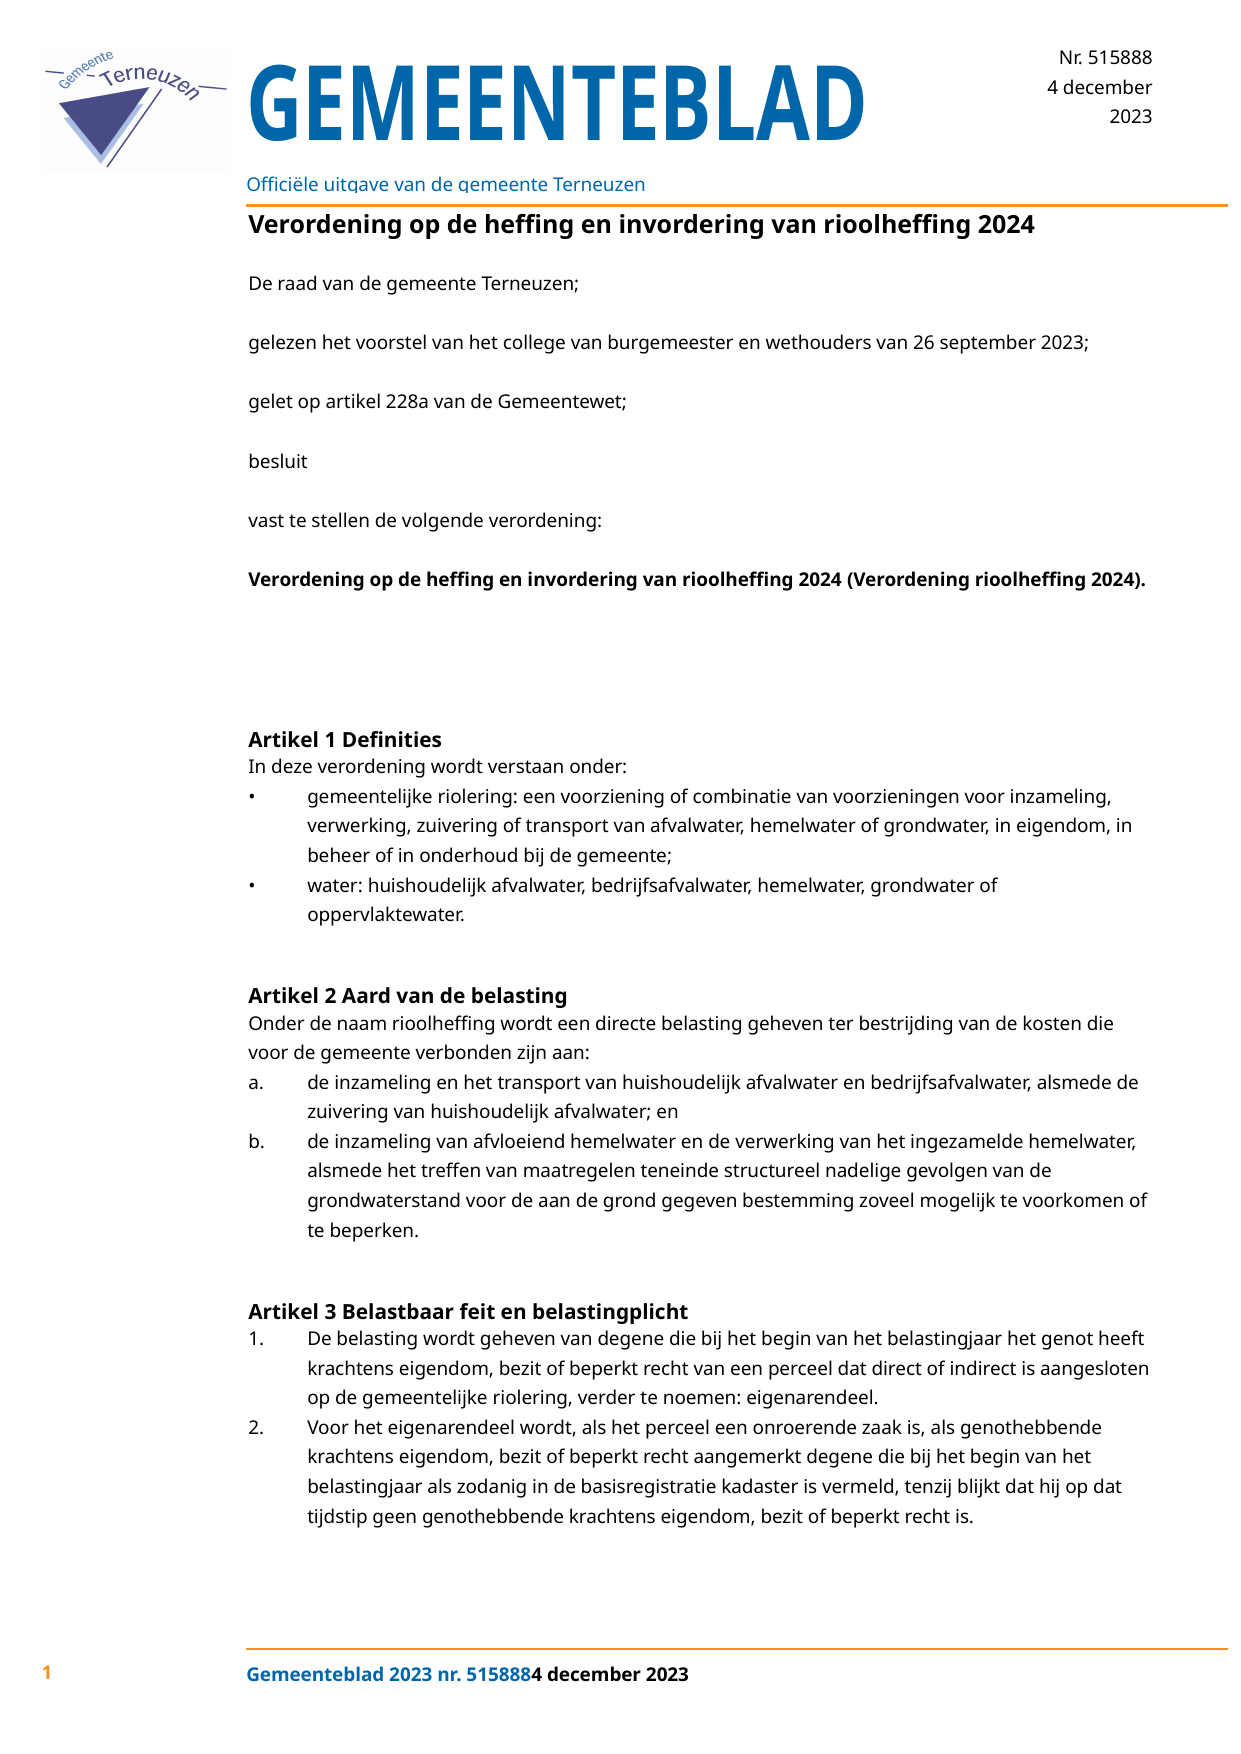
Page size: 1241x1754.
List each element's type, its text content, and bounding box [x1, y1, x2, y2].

picture [41, 47, 231, 172]
text Onder de naam rioolheffing wordt een directe belasting geheven ter bestrijding van de kosten die voor de gemeente verbonden zijn aan: [248, 1010, 1152, 1065]
text In deze verordening wordt verstaan onder: [248, 753, 1152, 779]
text Verordening op de heffing en invordering van rioolheffing 2024 [248, 207, 1152, 241]
list de inzameling en het transport van huishoudelijk afvalwater en bedrijfsafvalwater, alsmede de zuivering van huishoudelijk afvalwater; en [248, 1069, 1152, 1124]
list de inzameling van afvloeiend hemelwater en de verwerking van het ingezamelde hemelwater, alsmede het treffen van maatregelen teneinde structureel nadelige gevolgen van de grondwaterstand voor de aan de grond gegeven bestemming zoveel mogelijk te voorkomen of te beperken. [248, 1128, 1152, 1243]
text gelet op artikel 228a van de Gemeentewet; [248, 389, 1152, 414]
list De belasting wordt geheven van degene die bij het begin van het belastingjaar het genot heeft krachtens eigendom, bezit of beperkt recht van een perceel dat direct of indirect is aangesloten op de gemeentelijke riolering, verder te noemen: eigenarendeel. [248, 1325, 1152, 1410]
text Artikel 2 Aard van de belasting [248, 981, 1152, 1010]
list water: huishoudelijk afvalwater, bedrijfsafvalwater, hemelwater, grondwater of oppervlaktewater. [248, 872, 1152, 927]
text Artikel 1 Definities [248, 725, 1152, 753]
text besluit [248, 448, 1152, 473]
list gemeentelijke riolering: een voorziening of combinatie van voorzieningen voor inzameling, verwerking, zuivering of transport van afvalwater, hemelwater of grondwater, in eigendom, in beheer of in onderhoud bij de gemeente; [248, 783, 1152, 868]
text Artikel 3 Belastbaar feit en belastingplicht [248, 1297, 1152, 1325]
text Verordening op de heffing en invordering van rioolheffing 2024 (Verordening rioolheffing 2024). [248, 566, 1152, 592]
text vast te stellen de volgende verordening: [248, 507, 1152, 533]
text gelezen het voorstel van het college van burgemeester en wethouders van 26 september 2023; [248, 329, 1152, 355]
list Voor het eigenarendeel wordt, als het perceel een onroerende zaak is, als genothebbende krachtens eigendom, bezit of beperkt recht aangemerkt degene die bij het begin van het belastingjaar als zodanig in de basisregistratie kadaster is vermeld, tenzij blijkt dat hij op dat tijdstip geen genothebbende krachtens eigendom, bezit of beperkt recht is. [248, 1414, 1152, 1528]
text De raad van de gemeente Terneuzen; [248, 270, 1152, 296]
